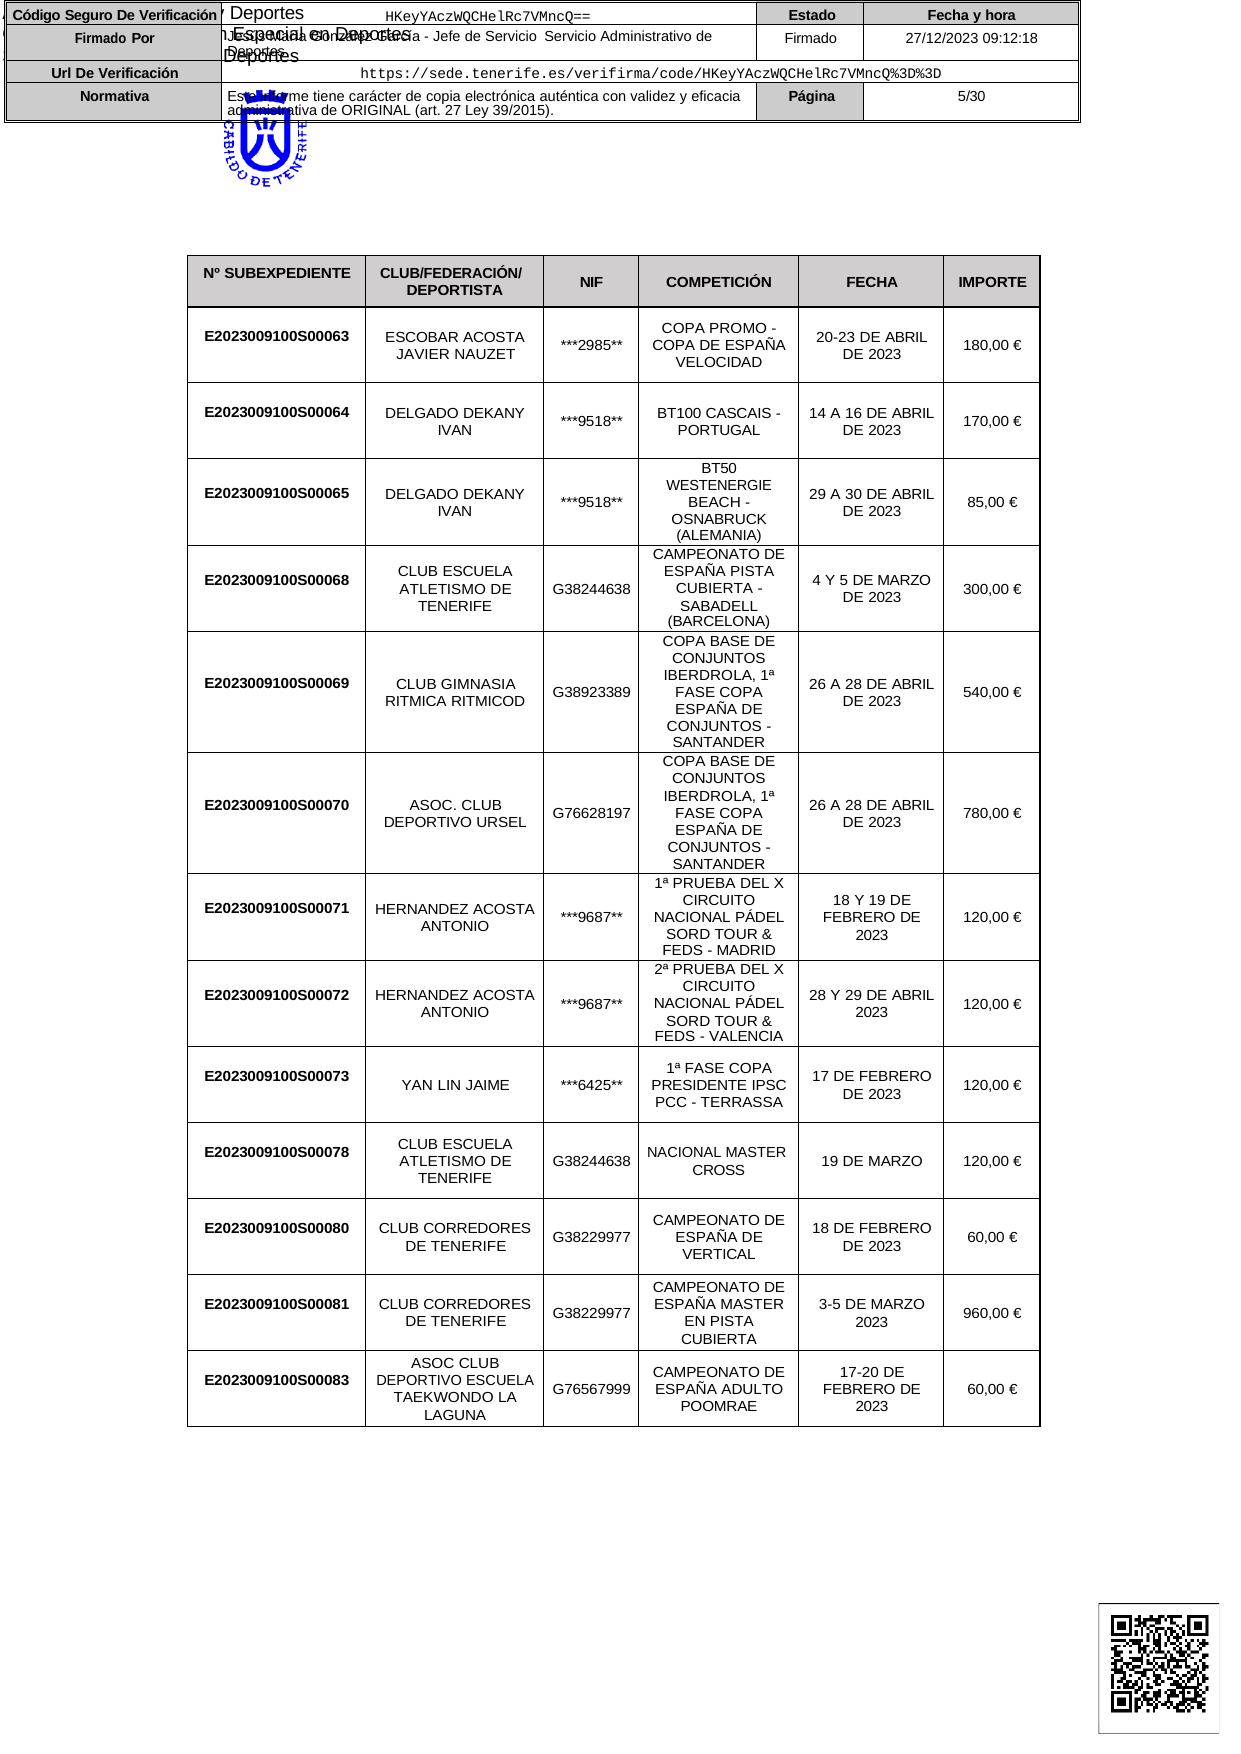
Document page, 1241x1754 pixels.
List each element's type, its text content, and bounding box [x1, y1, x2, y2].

table_cell HERNANDEZ ACOSTA ANTONIO [366, 874, 543, 959]
table_cell 960,00 € [944, 1275, 1039, 1350]
table_cell ***9687** [544, 874, 638, 959]
table_cell HERNANDEZ ACOSTA ANTONIO [366, 961, 543, 1046]
table_cell ***2985** [544, 308, 638, 382]
table_cell BT100 CASCAIS - PORTUGAL [639, 383, 798, 458]
table_cell E2023009100S00073 [188, 1047, 365, 1122]
table_cell 60,00 € [944, 1351, 1039, 1426]
table_cell 4 Y 5 DE MARZO DE 2023 [799, 546, 943, 631]
table_cell E2023009100S00081 [188, 1275, 365, 1350]
table_header NIF [544, 256, 638, 306]
picture [223, 89, 307, 120]
table_cell 2ª PRUEBA DEL X CIRCUITO NACIONAL PÁDEL SORD TOUR & FEDS - VALENCIA [639, 961, 798, 1046]
table_cell 20-23 DE ABRIL DE 2023 [799, 308, 943, 382]
table_cell E2023009100S00070 [188, 753, 365, 873]
table_cell ASOC. CLUB DEPORTIVO URSEL [366, 753, 543, 873]
table_cell COPA BASE DE CONJUNTOS IBERDROLA, 1ª FASE COPA ESPAÑA DE CONJUNTOS - SANTANDER [639, 753, 798, 873]
table_header IMPORTE [944, 256, 1039, 306]
table_cell ESCOBAR ACOSTA JAVIER NAUZET [366, 308, 543, 382]
table_cell 29 A 30 DE ABRIL DE 2023 [799, 459, 943, 544]
table_cell G38229977 [544, 1199, 638, 1274]
table_cell DELGADO DEKANY IVAN [366, 459, 543, 544]
picture [1098, 1603, 1220, 1734]
picture [223, 123, 307, 187]
table_cell 3-5 DE MARZO 2023 [799, 1275, 943, 1350]
table_cell 18 DE FEBRERO DE 2023 [799, 1199, 943, 1274]
table_header COMPETICIÓN [639, 256, 798, 306]
table_cell 17 DE FEBRERO DE 2023 [799, 1047, 943, 1122]
table_cell CLUB ESCUELA ATLETISMO DE TENERIFE [366, 546, 543, 631]
table_cell NACIONAL MASTER CROSS [639, 1123, 798, 1198]
table_cell E2023009100S00068 [188, 546, 365, 631]
table_cell 60,00 € [944, 1199, 1039, 1274]
table_cell CLUB GIMNASIA RITMICA RITMICOD [366, 632, 543, 752]
table_cell G38923389 [544, 632, 638, 752]
table_cell 180,00 € [944, 308, 1039, 382]
table_cell E2023009100S00071 [188, 874, 365, 959]
table_cell 26 A 28 DE ABRIL DE 2023 [799, 632, 943, 752]
table_cell ***9518** [544, 459, 638, 544]
table_cell 1ª PRUEBA DEL X CIRCUITO NACIONAL PÁDEL SORD TOUR & FEDS - MADRID [639, 874, 798, 959]
table_cell G38244638 [544, 1123, 638, 1198]
table_cell E2023009100S00080 [188, 1199, 365, 1274]
table_cell DELGADO DEKANY IVAN [366, 383, 543, 458]
table_cell 540,00 € [944, 632, 1039, 752]
table_cell 17-20 DE FEBRERO DE 2023 [799, 1351, 943, 1426]
table_cell 120,00 € [944, 874, 1039, 959]
table_cell 120,00 € [944, 1123, 1039, 1198]
table_cell 120,00 € [944, 1047, 1039, 1122]
table_cell E2023009100S00078 [188, 1123, 365, 1198]
table_cell G38229977 [544, 1275, 638, 1350]
table_cell 28 Y 29 DE ABRIL 2023 [799, 961, 943, 1046]
table_cell E2023009100S00064 [188, 383, 365, 458]
table_cell CAMPEONATO DE ESPAÑA MASTER EN PISTA CUBIERTA [639, 1275, 798, 1350]
table_header Nº SUBEXPEDIENTE [188, 256, 365, 306]
table_cell E2023009100S00069 [188, 632, 365, 752]
table_cell CLUB ESCUELA ATLETISMO DE TENERIFE [366, 1123, 543, 1198]
table_header FECHA [799, 256, 943, 306]
table_cell 19 DE MARZO [799, 1123, 943, 1198]
table_cell 1ª FASE COPA PRESIDENTE IPSC PCC - TERRASSA [639, 1047, 798, 1122]
table_cell ***9518** [544, 383, 638, 458]
table_cell 18 Y 19 DE FEBRERO DE 2023 [799, 874, 943, 959]
table_cell BT50 WESTENERGIE BEACH - OSNABRUCK (ALEMANIA) [639, 459, 798, 544]
table_cell G76567999 [544, 1351, 638, 1426]
table_cell CAMPEONATO DE ESPAÑA ADULTO POOMRAE [639, 1351, 798, 1426]
table_cell E2023009100S00063 [188, 308, 365, 382]
table_cell 780,00 € [944, 753, 1039, 873]
table_cell COPA PROMO - COPA DE ESPAÑA VELOCIDAD [639, 308, 798, 382]
table_cell 26 A 28 DE ABRIL DE 2023 [799, 753, 943, 873]
table_cell G76628197 [544, 753, 638, 873]
table_cell COPA BASE DE CONJUNTOS IBERDROLA, 1ª FASE COPA ESPAÑA DE CONJUNTOS - SANTANDER [639, 632, 798, 752]
table_cell ***9687** [544, 961, 638, 1046]
table_cell ASOC CLUB DEPORTIVO ESCUELA TAEKWONDO LA LAGUNA [366, 1351, 543, 1426]
table_cell 14 A 16 DE ABRIL DE 2023 [799, 383, 943, 458]
table_cell E2023009100S00065 [188, 459, 365, 544]
table_cell YAN LIN JAIME [366, 1047, 543, 1122]
table_cell 85,00 € [944, 459, 1039, 544]
table_cell CAMPEONATO DE ESPAÑA PISTA CUBIERTA - SABADELL (BARCELONA) [639, 546, 798, 631]
table_cell 120,00 € [944, 961, 1039, 1046]
table_cell G38244638 [544, 546, 638, 631]
table_cell 170,00 € [944, 383, 1039, 458]
table_cell 300,00 € [944, 546, 1039, 631]
table_cell E2023009100S00072 [188, 961, 365, 1046]
table_cell ***6425** [544, 1047, 638, 1122]
table_cell CLUB CORREDORES DE TENERIFE [366, 1275, 543, 1350]
table_cell CAMPEONATO DE ESPAÑA DE VERTICAL [639, 1199, 798, 1274]
table_cell CLUB CORREDORES DE TENERIFE [366, 1199, 543, 1274]
table_cell E2023009100S00083 [188, 1351, 365, 1426]
table_header CLUB/FEDERACIÓN/ DEPORTISTA [366, 256, 543, 306]
